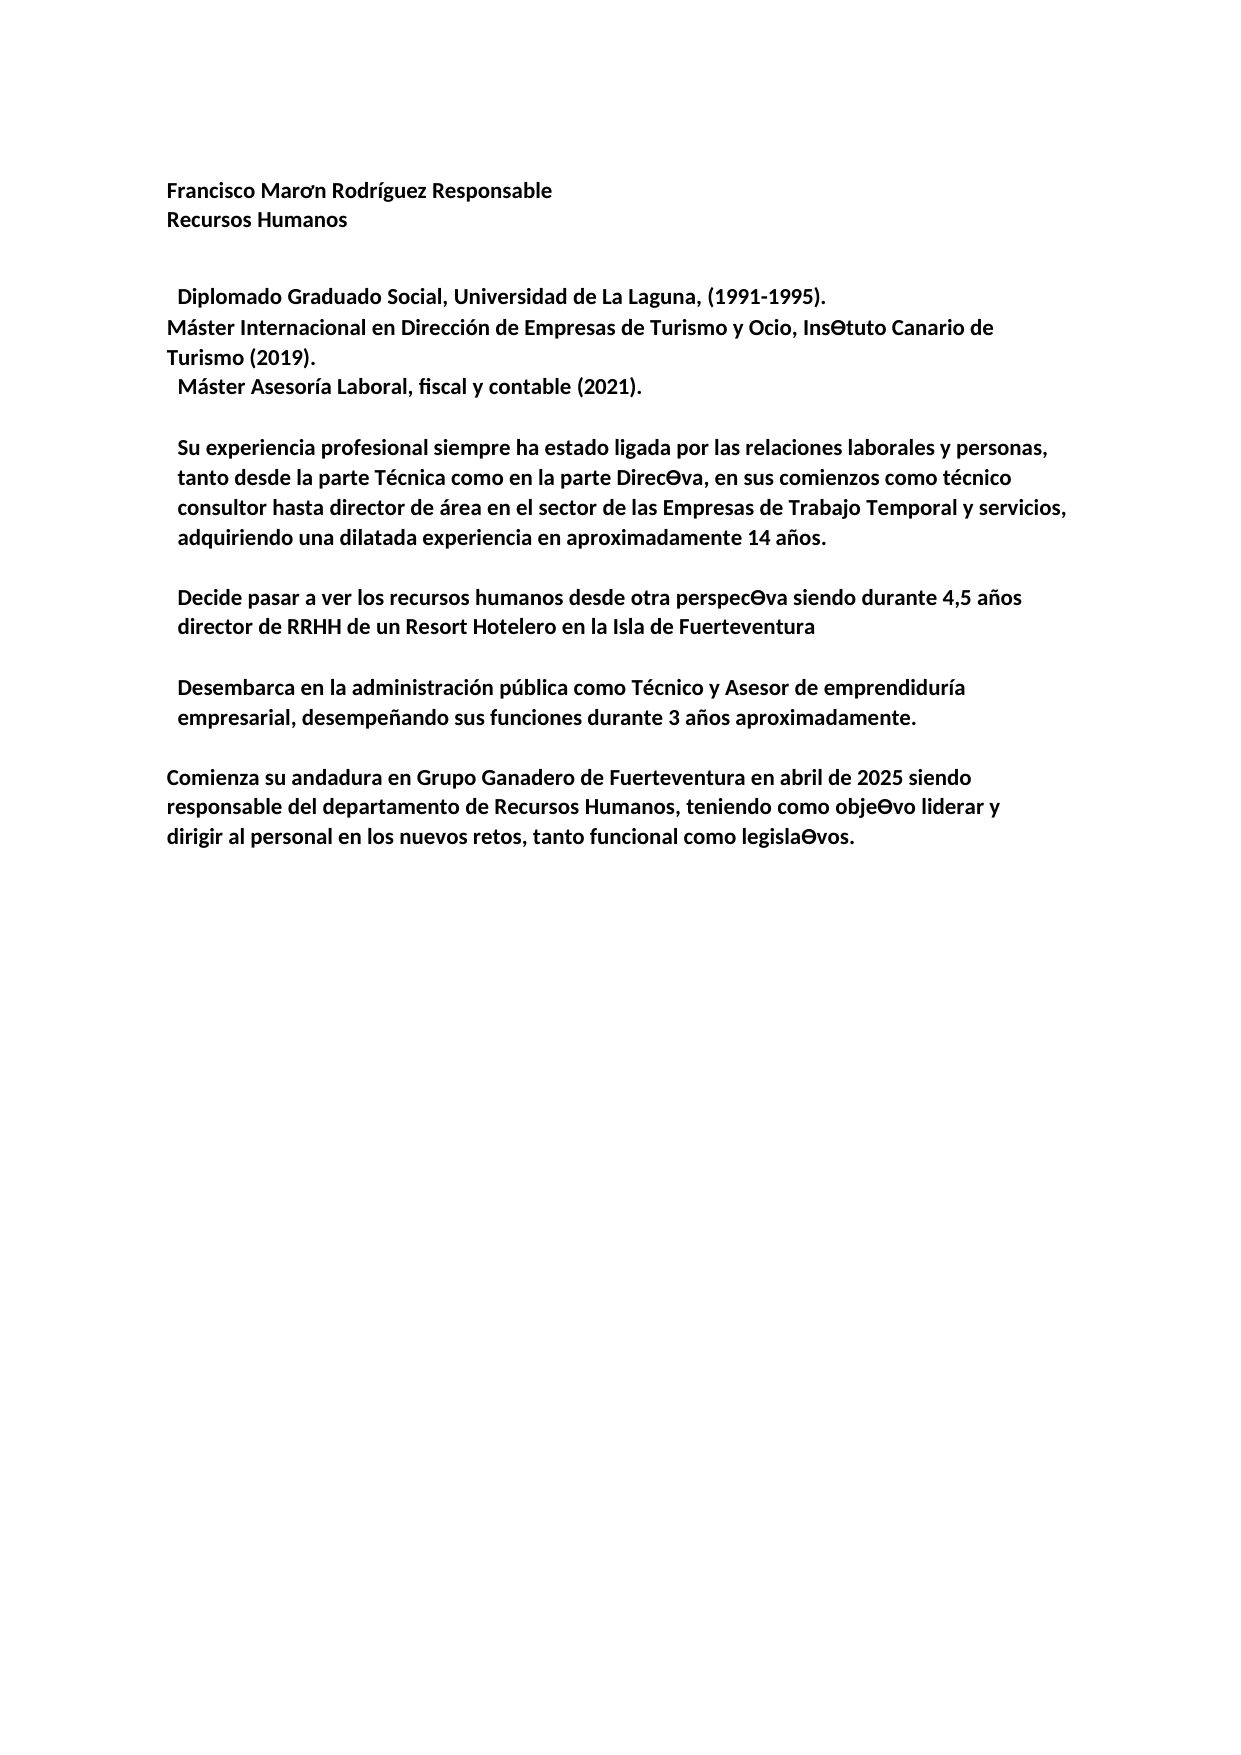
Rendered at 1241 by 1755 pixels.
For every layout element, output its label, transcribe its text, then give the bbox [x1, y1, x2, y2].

text Máster Internacional en Dirección de Empresas de Turismo y Ocio, InsƟtuto Canario de Turismo (2019). [167, 313, 1055, 371]
text Diplomado Graduado Social, Universidad de La Laguna, (1991-1995). [177, 282, 1072, 310]
text Desembarca en la administración pública como Técnico y Asesor de emprendiduría empresarial, desempeñando sus funciones durante 3 años aproximadamente. [177, 673, 1072, 731]
text Comienza su andadura en Grupo Ganadero de Fuerteventura en abril de 2025 siendo responsable del departamento de Recursos Humanos, teniendo como objeƟvo liderar y dirigir al personal en los nuevos retos, tanto funcional como legislaƟvos. [167, 763, 1055, 850]
text Decide pasar a ver los recursos humanos desde otra perspecƟva siendo durante 4,5 años director de RRHH de un Resort Hotelero en la Isla de Fuerteventura [177, 583, 1072, 640]
text Su experiencia profesional siempre ha estado ligada por las relaciones laborales y personas, tanto desde la parte Técnica como en la parte DirecƟva, en sus comienzos como técnico consultor hasta director de área en el sector de las Empresas de Trabajo Temporal y servicios, adquiriendo una dilatada experiencia en aproximadamente 14 años. [177, 433, 1072, 551]
text Máster Asesoría Laboral, ﬁscal y contable (2021). [177, 372, 1072, 400]
text Francisco Marơn Rodríguez Responsable Recursos Humanos [167, 176, 556, 234]
